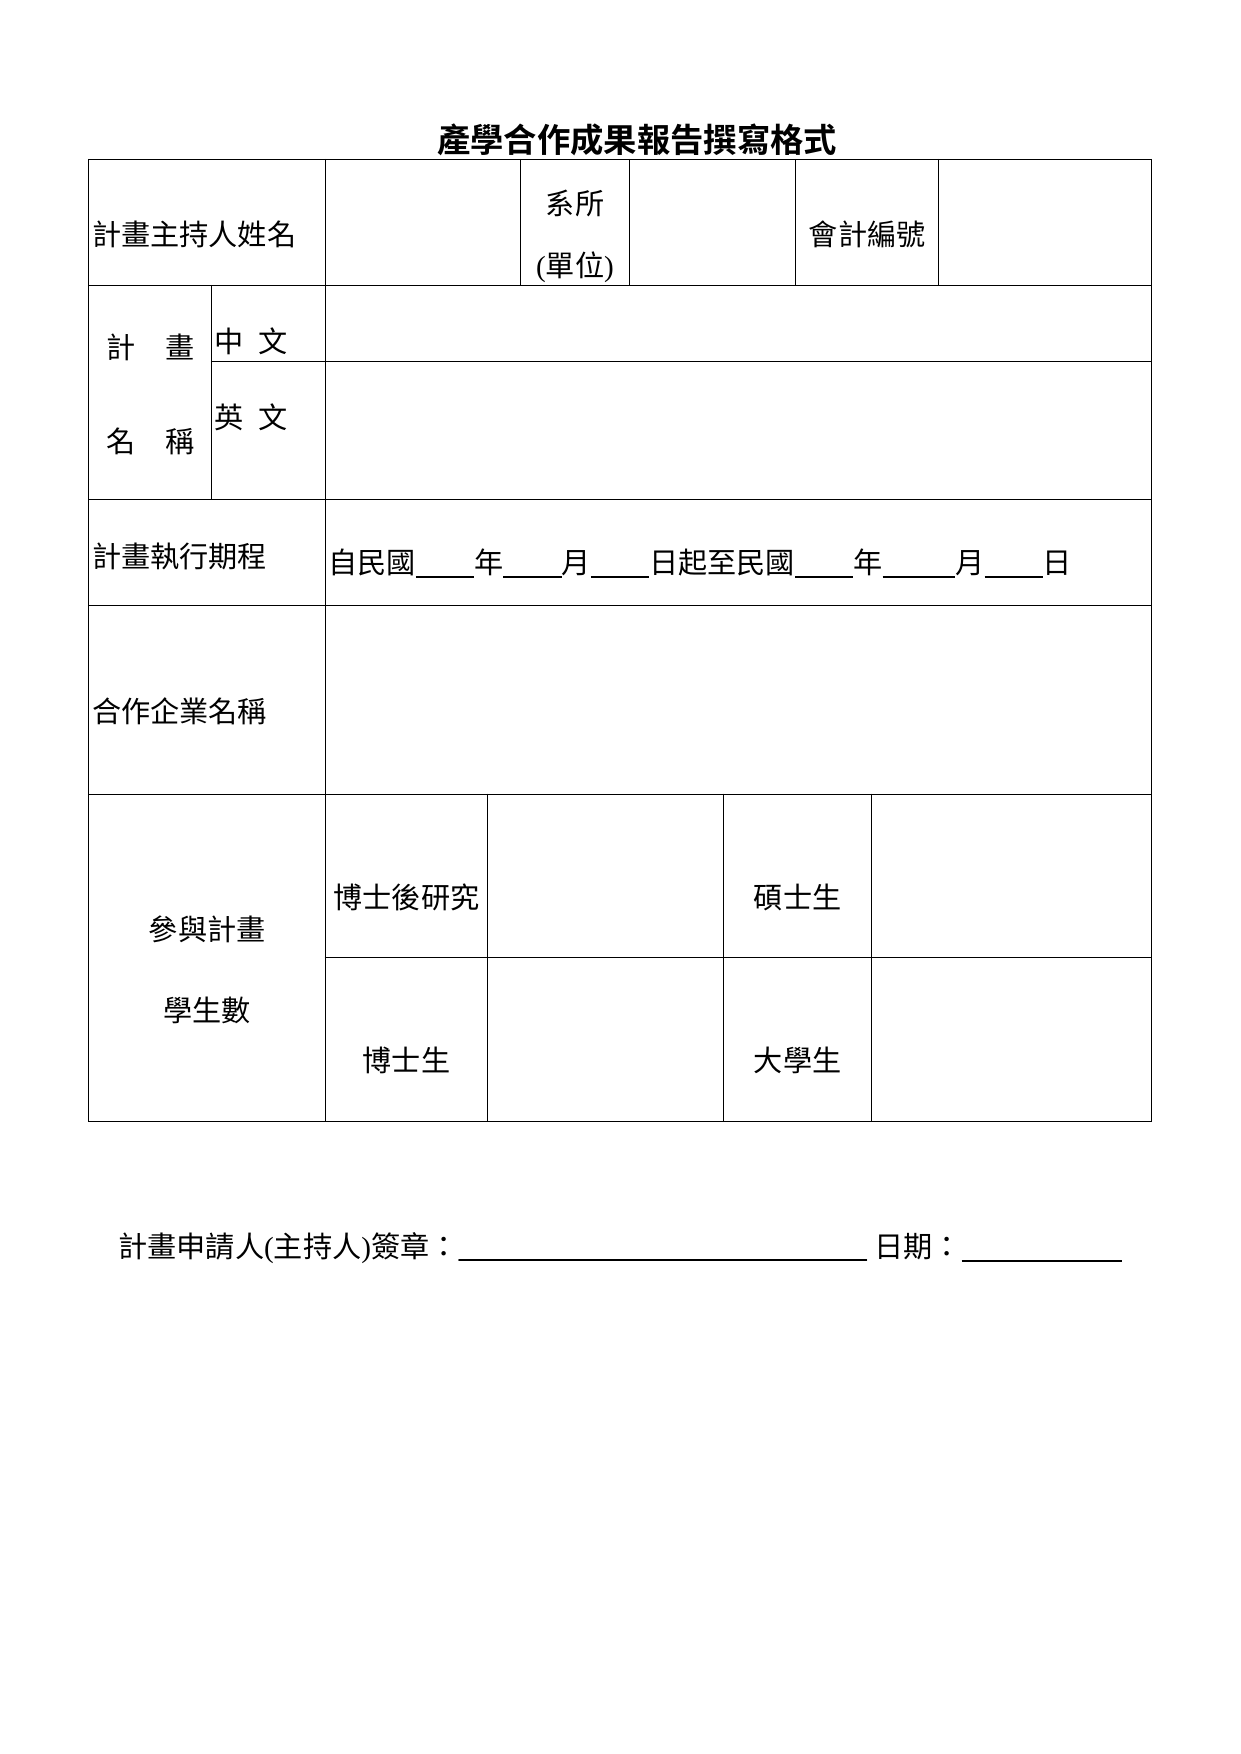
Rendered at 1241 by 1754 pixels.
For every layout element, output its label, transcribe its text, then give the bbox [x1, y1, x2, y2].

table_cell 計畫執行期程 [89, 500, 325, 605]
table_cell 參與計畫 學生數 [89, 795, 325, 1121]
table_cell [488, 958, 723, 1121]
table_header [630, 160, 795, 285]
table_cell 計 畫 名 稱 [89, 286, 211, 499]
table_cell [488, 795, 723, 957]
table_cell [326, 362, 1151, 499]
table_cell 自民國 年 月 日起至民國 年 月 日 [326, 500, 1151, 605]
table_header 計畫主持人姓名 [89, 160, 325, 285]
table_header 會計編號 [796, 160, 938, 285]
table_header 系所 (單位) [521, 160, 629, 285]
table_cell 大學生 [724, 958, 871, 1121]
table_cell [326, 606, 1151, 793]
text 計畫申請人(主持人)簽章：____________________________ 日期： [118, 1203, 1122, 1265]
table_cell 合作企業名稱 [89, 606, 325, 793]
table_cell 博士生 [326, 958, 487, 1121]
table_cell 碩士生 [724, 795, 871, 957]
table_cell [872, 795, 1151, 957]
table_cell [326, 286, 1151, 361]
table_cell 英 文 [212, 362, 325, 499]
table_cell 中 文 [212, 286, 325, 361]
text 產學合作成果報告撰寫格式 [118, 96, 1122, 159]
table_header [326, 160, 520, 285]
table_cell 博士後研究 [326, 795, 487, 957]
table_header [939, 160, 1151, 285]
table_cell [872, 958, 1151, 1121]
